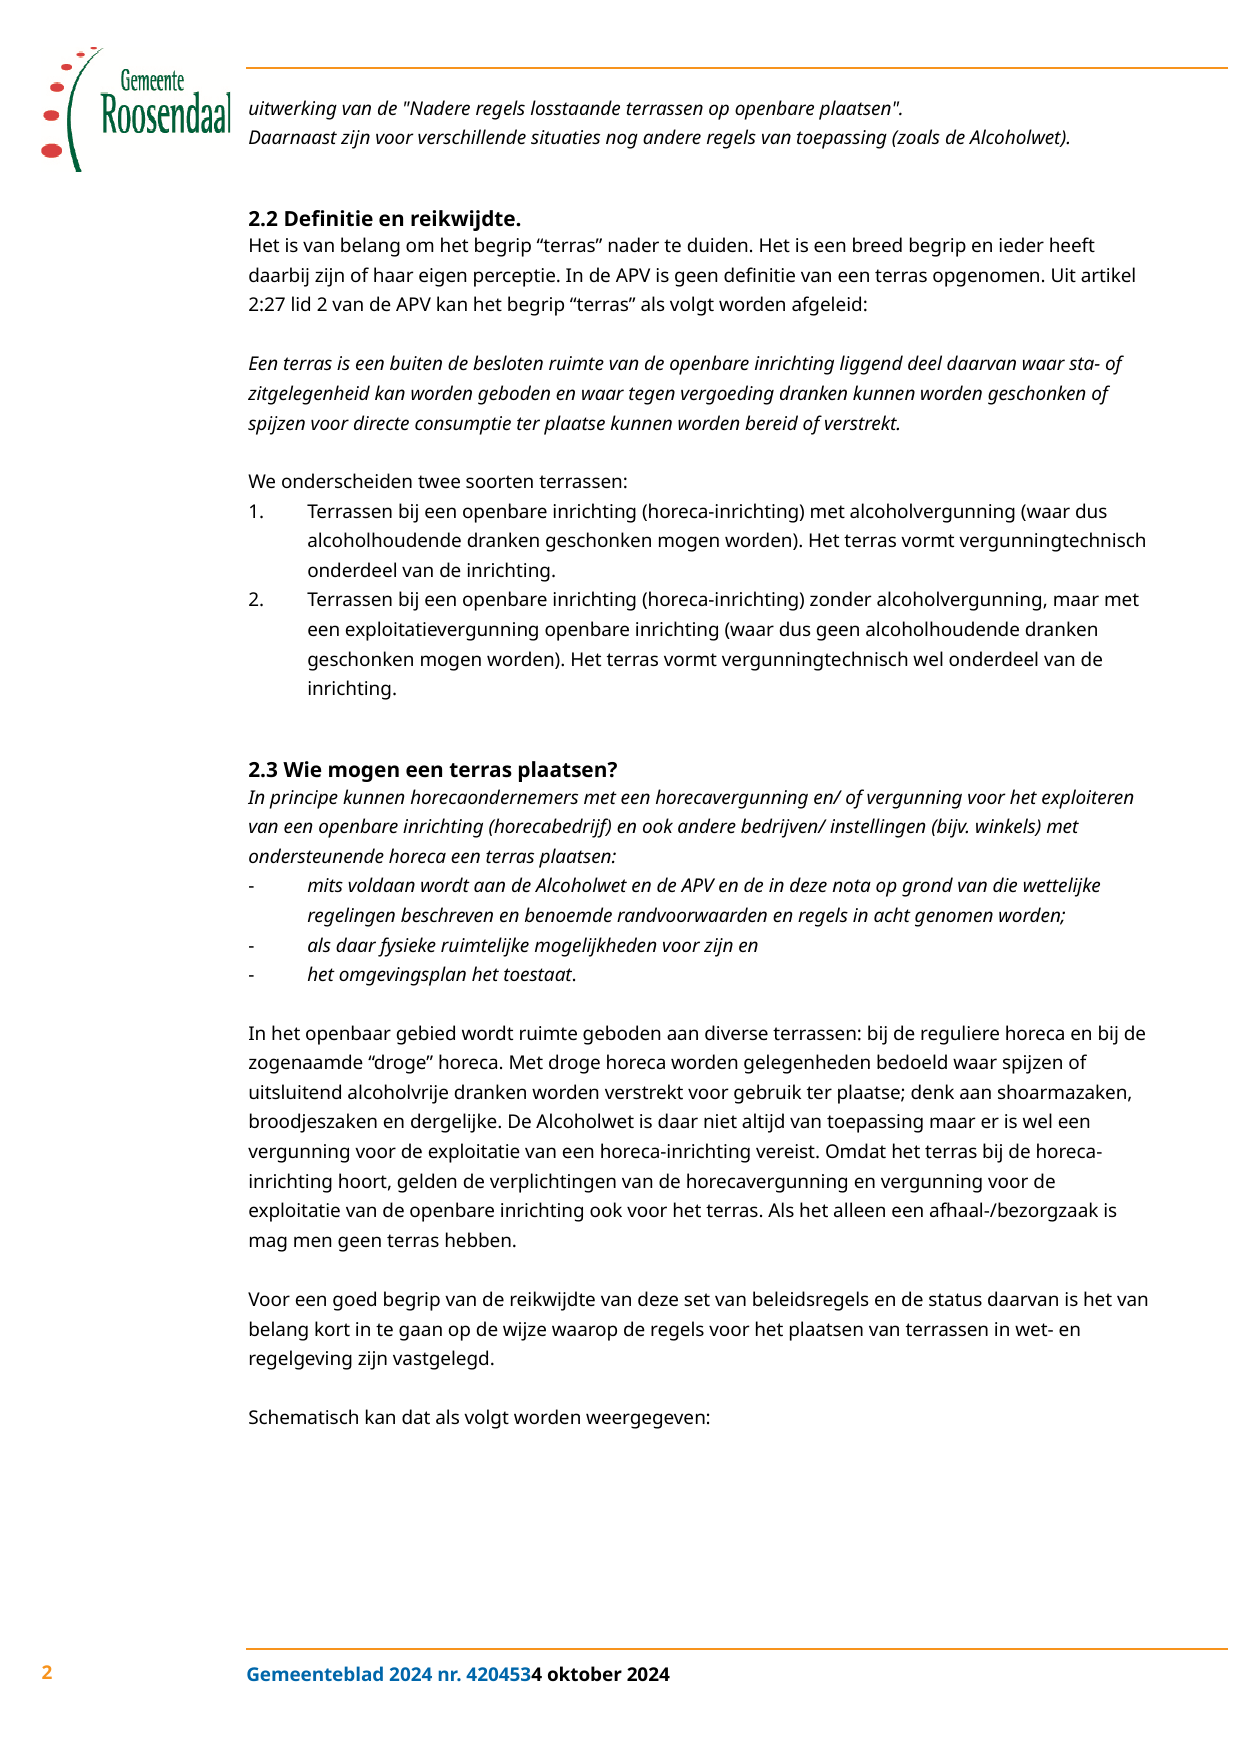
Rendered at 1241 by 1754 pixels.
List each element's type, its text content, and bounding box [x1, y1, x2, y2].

table_header In principe kunnen horecaondernemers met een horecavergunning en/ of vergunning voor het exploiteren van een openbare inrichting (horecabedrijf) en ook andere bedrijven/ instellingen (bijv. winkels) met ondersteunende horeca een terras plaatsen: mits voldaan wordt aan de Alcoholwet en de APV en de in deze nota op grond van die wettelijke regelingen beschreven en benoemde randvoorwaarden en regels in acht genomen worden; als daar fysieke ruimtelijke mogelijkheden voor zijn en het omgevingsplan het toestaat. [248, 784, 1152, 987]
picture [41, 47, 231, 172]
text 2.2 Definitie en reikwijdte. [248, 204, 1152, 232]
text In het openbaar gebied wordt ruimte geboden aan diverse terrassen: bij de reguliere horeca en bij de zogenaamde “droge” horeca. Met droge horeca worden gelegenheden bedoeld waar spijzen of uitsluitend alcoholvrije dranken worden verstrekt voor gebruik ter plaatse; denk aan shoarmazaken, broodjeszaken en dergelijke. De Alcoholwet is daar niet altijd van toepassing maar er is wel een vergunning voor de exploitatie van een horeca-inrichting vereist. Omdat het terras bij de horeca-inrichting hoort, gelden de verplichtingen van de horecavergunning en vergunning voor de exploitatie van de openbare inrichting ook voor het terras. Als het alleen een afhaal-/bezorgzaak is mag men geen terras hebben. [248, 1020, 1152, 1253]
text 2.3 Wie mogen een terras plaatsen? [248, 755, 1152, 784]
table_header uitwerking van de "Nadere regels losstaande terrassen op openbare plaatsen". Daarnaast zijn voor verschillende situaties nog andere regels van toepassing (zoals de Alcoholwet). [248, 95, 1152, 150]
list Terrassen bij een openbare inrichting (horeca-inrichting) met alcoholvergunning (waar dus alcoholhoudende dranken geschonken mogen worden). Het terras vormt vergunningtechnisch onderdeel van de inrichting. [248, 498, 1152, 583]
text Schematisch kan dat als volgt worden weergegeven: [248, 1404, 1152, 1430]
text Het is van belang om het begrip “terras” nader te duiden. Het is een breed begrip en ieder heeft daarbij zijn of haar eigen perceptie. In de APV is geen definitie van een terras opgenomen. Uit artikel 2:27 lid 2 van de APV kan het begrip “terras” als volgt worden afgeleid: [248, 232, 1152, 317]
text We onderscheiden twee soorten terrassen: [248, 468, 1152, 494]
text Voor een goed begrip van de reikwijdte van deze set van beleidsregels en de status daarvan is het van belang kort in te gaan op de wijze waarop de regels voor het plaatsen van terrassen in wet- en regelgeving zijn vastgelegd. [248, 1286, 1152, 1371]
list Terrassen bij een openbare inrichting (horeca-inrichting) zonder alcoholvergunning, maar met een exploitatievergunning openbare inrichting (waar dus geen alcoholhoudende dranken geschonken mogen worden). Het terras vormt vergunningtechnisch wel onderdeel van de inrichting. [248, 587, 1152, 701]
table_header Een terras is een buiten de besloten ruimte van de openbare inrichting liggend deel daarvan waar sta- of zitgelegenheid kan worden geboden en waar tegen vergoeding dranken kunnen worden geschonken of spijzen voor directe consumptie ter plaatse kunnen worden bereid of verstrekt. [248, 351, 1152, 436]
